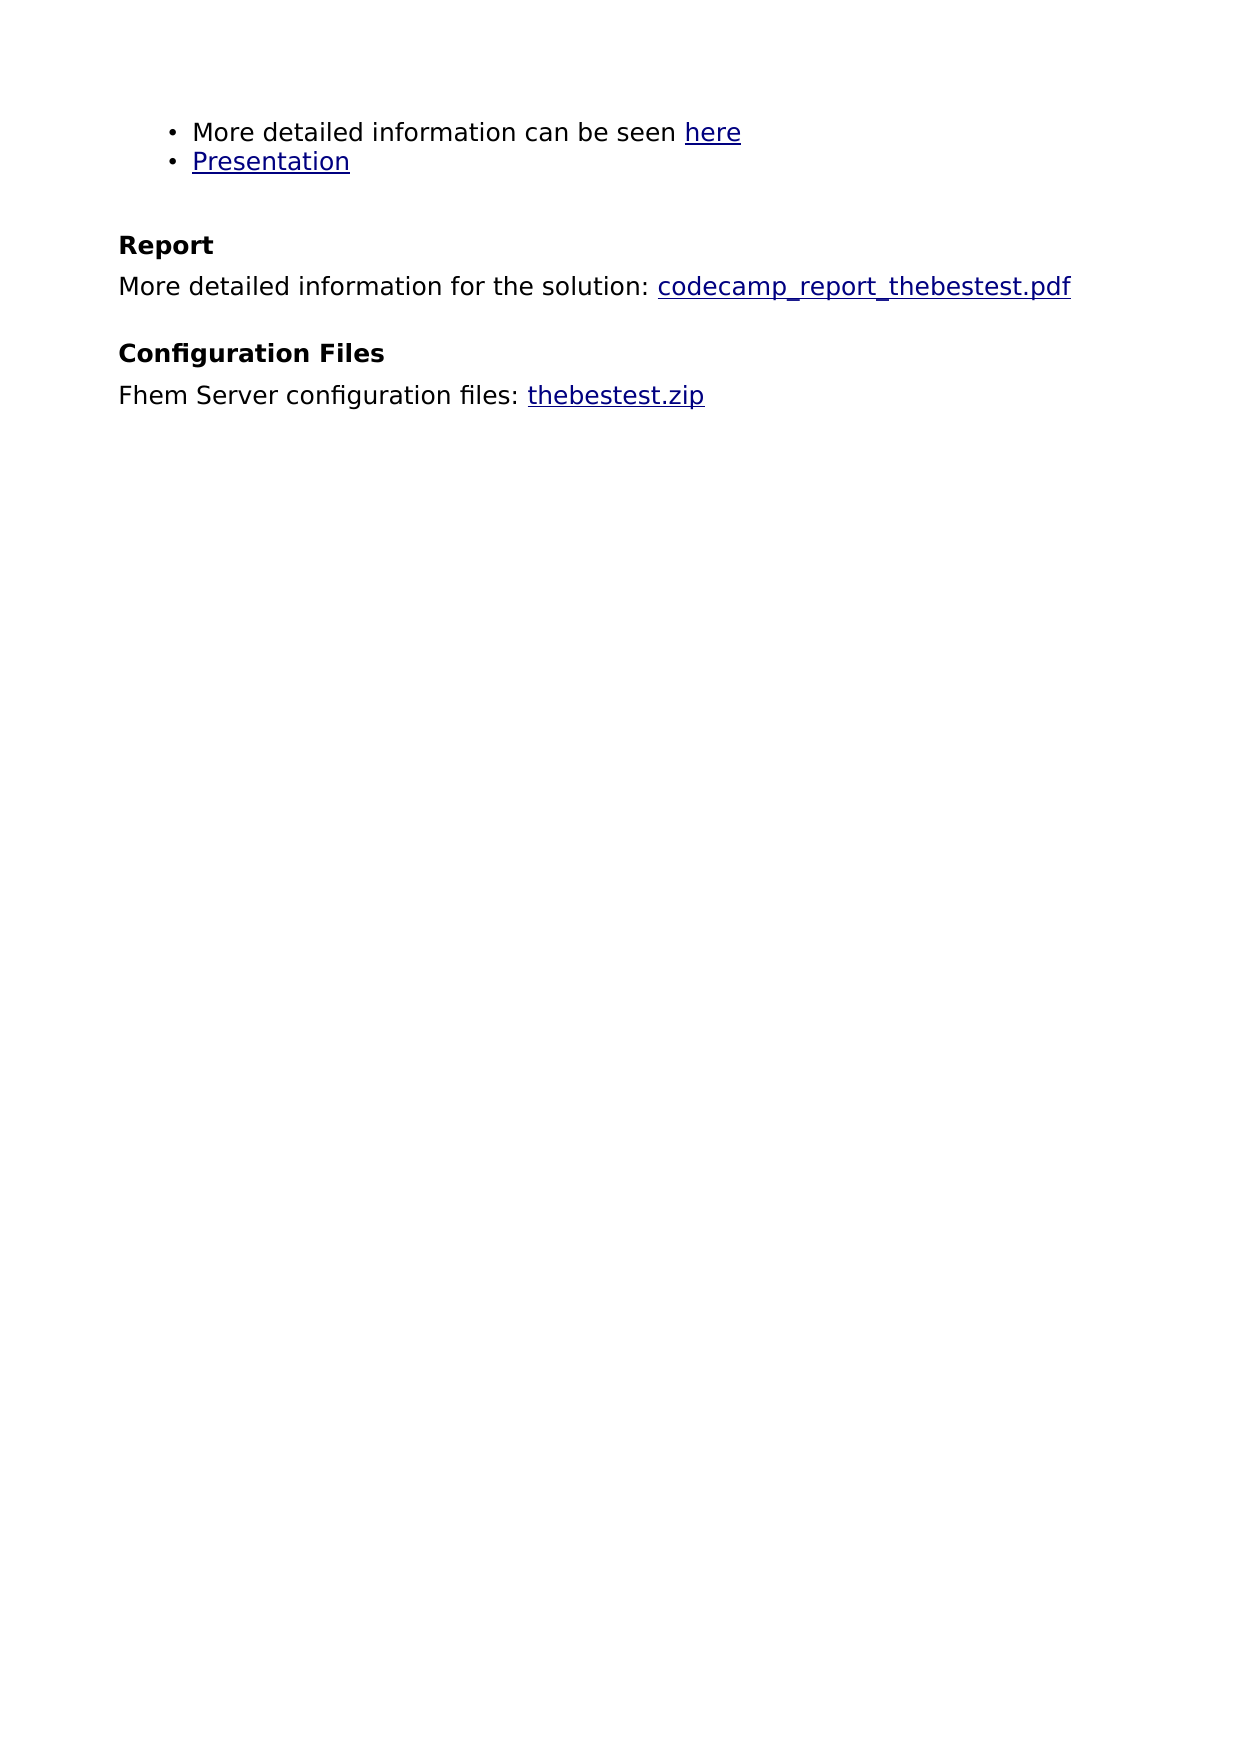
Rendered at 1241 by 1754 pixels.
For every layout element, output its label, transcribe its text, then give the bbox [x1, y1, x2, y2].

list More detailed information can be seen here [177, 118, 1122, 147]
list Presentation [177, 147, 1122, 176]
text More detailed information for the solution: codecamp_report_thebestest.pdf [118, 273, 1122, 302]
subtitle Report [118, 231, 1122, 260]
subtitle Configuration Files [118, 339, 1122, 368]
text Fhem Server configuration files: thebestest.zip [118, 381, 1122, 410]
